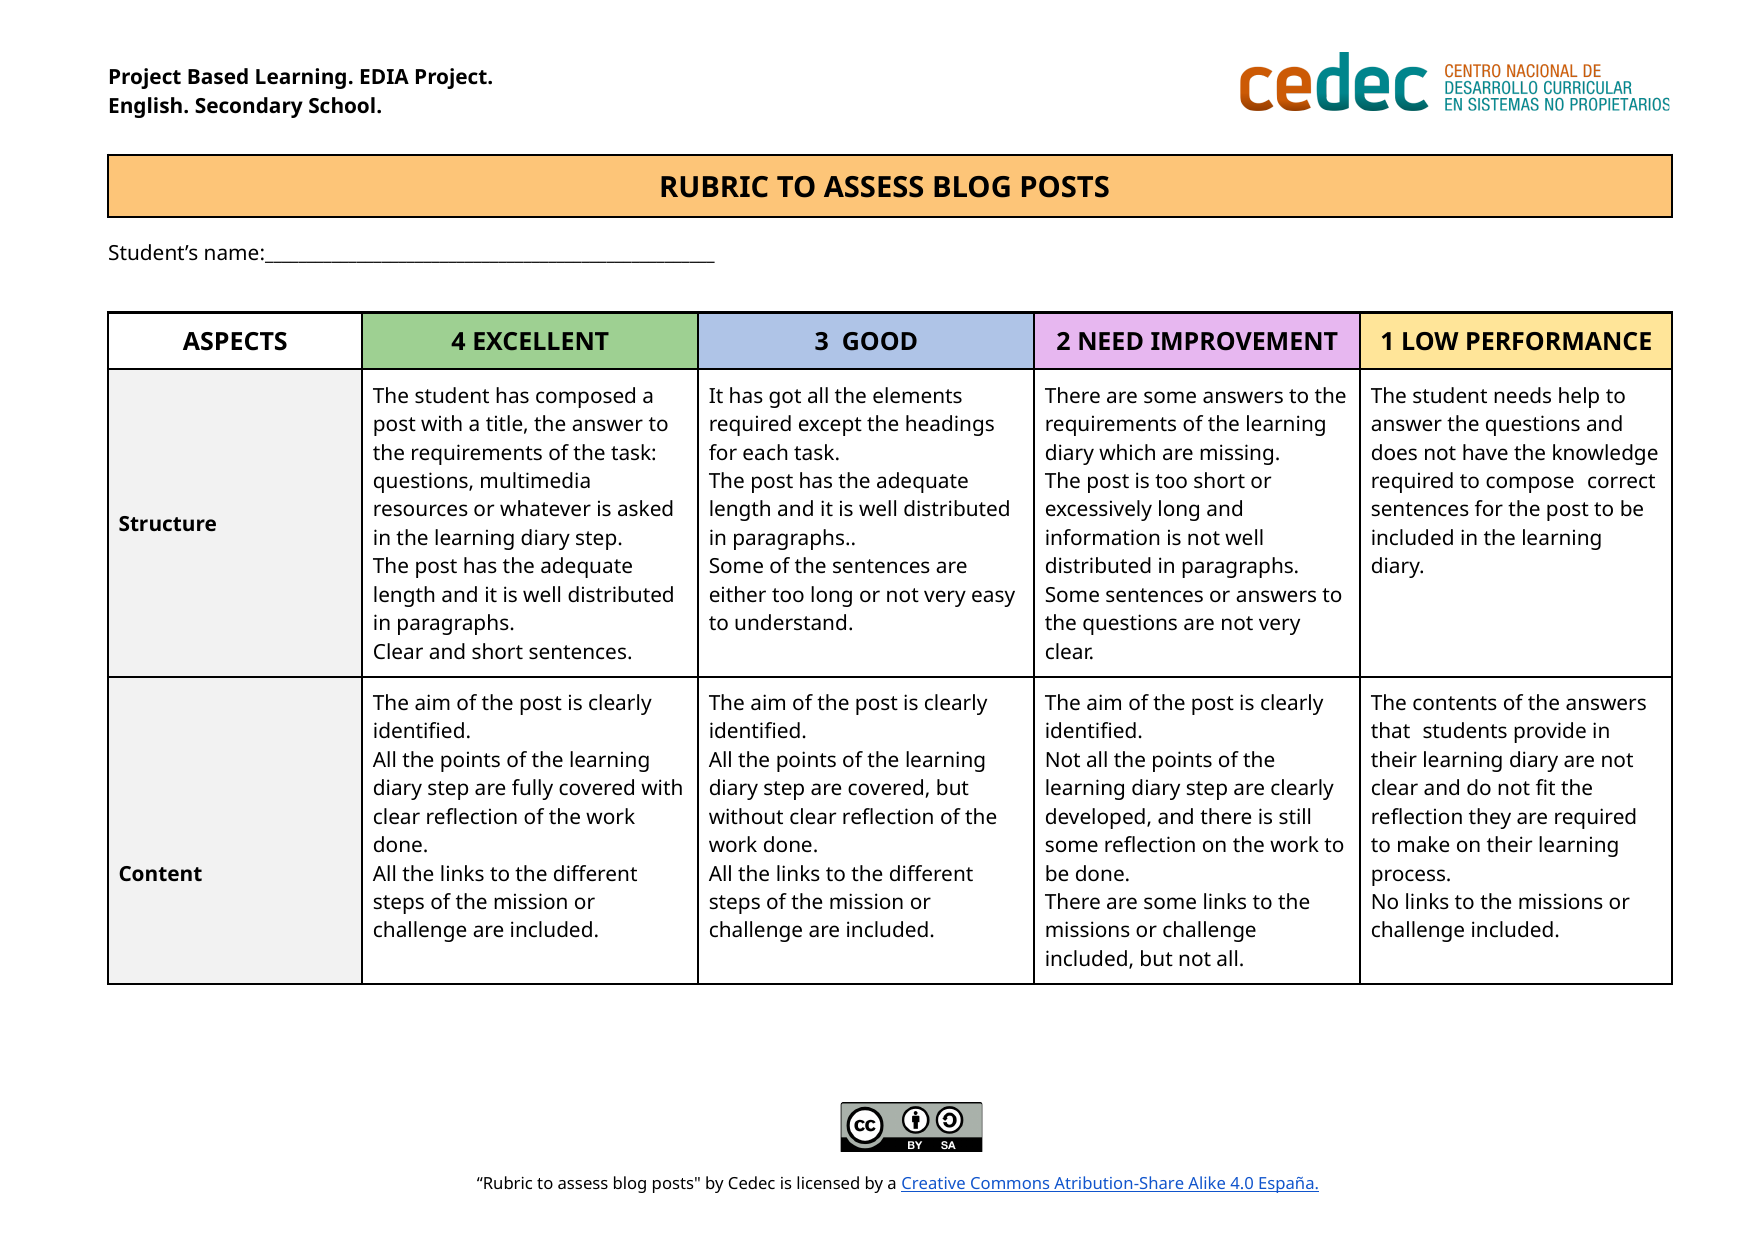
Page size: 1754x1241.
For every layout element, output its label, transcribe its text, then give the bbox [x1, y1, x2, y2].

table_header 1 LOW PERFORMANCE [1361, 314, 1671, 368]
table_cell Content [109, 678, 361, 983]
table_cell Structure [109, 370, 361, 676]
picture [1240, 52, 1670, 111]
table_cell The aim of the post is clearly identified. All the points of the learning diary step are covered, but without clear reflection of the work done. All the links to the different steps of the mission or challenge are included. [699, 678, 1033, 983]
table_cell The student has composed a post with a title, the answer to the requirements of the task: questions, multimedia resources or whatever is asked in the learning diary step. The post has the adequate length and it is well distributed in paragraphs. Clear and short sentences. [363, 370, 697, 676]
table_cell The aim of the post is clearly identified. All the points of the learning diary step are fully covered with clear reflection of the work done. All the links to the different steps of the mission or challenge are included. [363, 678, 697, 983]
table_header 3 GOOD [699, 314, 1033, 368]
table_header RUBRIC TO ASSESS BLOG POSTS [109, 156, 1671, 216]
picture [840, 1102, 983, 1152]
table_header 4 EXCELLENT [363, 314, 697, 368]
table_header ASPECTS [109, 314, 361, 368]
table_cell There are some answers to the requirements of the learning diary which are missing. The post is too short or excessively long and information is not well distributed in paragraphs. Some sentences or answers to the questions are not very clear. [1035, 370, 1359, 676]
table_cell It has got all the elements required except the headings for each task. The post has the adequate length and it is well distributed in paragraphs.. Some of the sentences are either too long or not very easy to understand. [699, 370, 1033, 676]
table_header 2 NEED IMPROVEMENT [1035, 314, 1359, 368]
table_cell The student needs help to answer the questions and does not have the knowledge required to compose correct sentences for the post to be included in the learning diary. [1361, 370, 1671, 676]
table_cell The contents of the answers that students provide in their learning diary are not clear and do not fit the reflection they are required to make on their learning process. No links to the missions or challenge included. [1361, 678, 1671, 983]
table_cell The aim of the post is clearly identified. Not all the points of the learning diary step are clearly developed, and there is still some reflection on the work to be done. There are some links to the missions or challenge included, but not all. [1035, 678, 1359, 983]
text Student’s name:______________________________________________________ [108, 218, 1688, 266]
